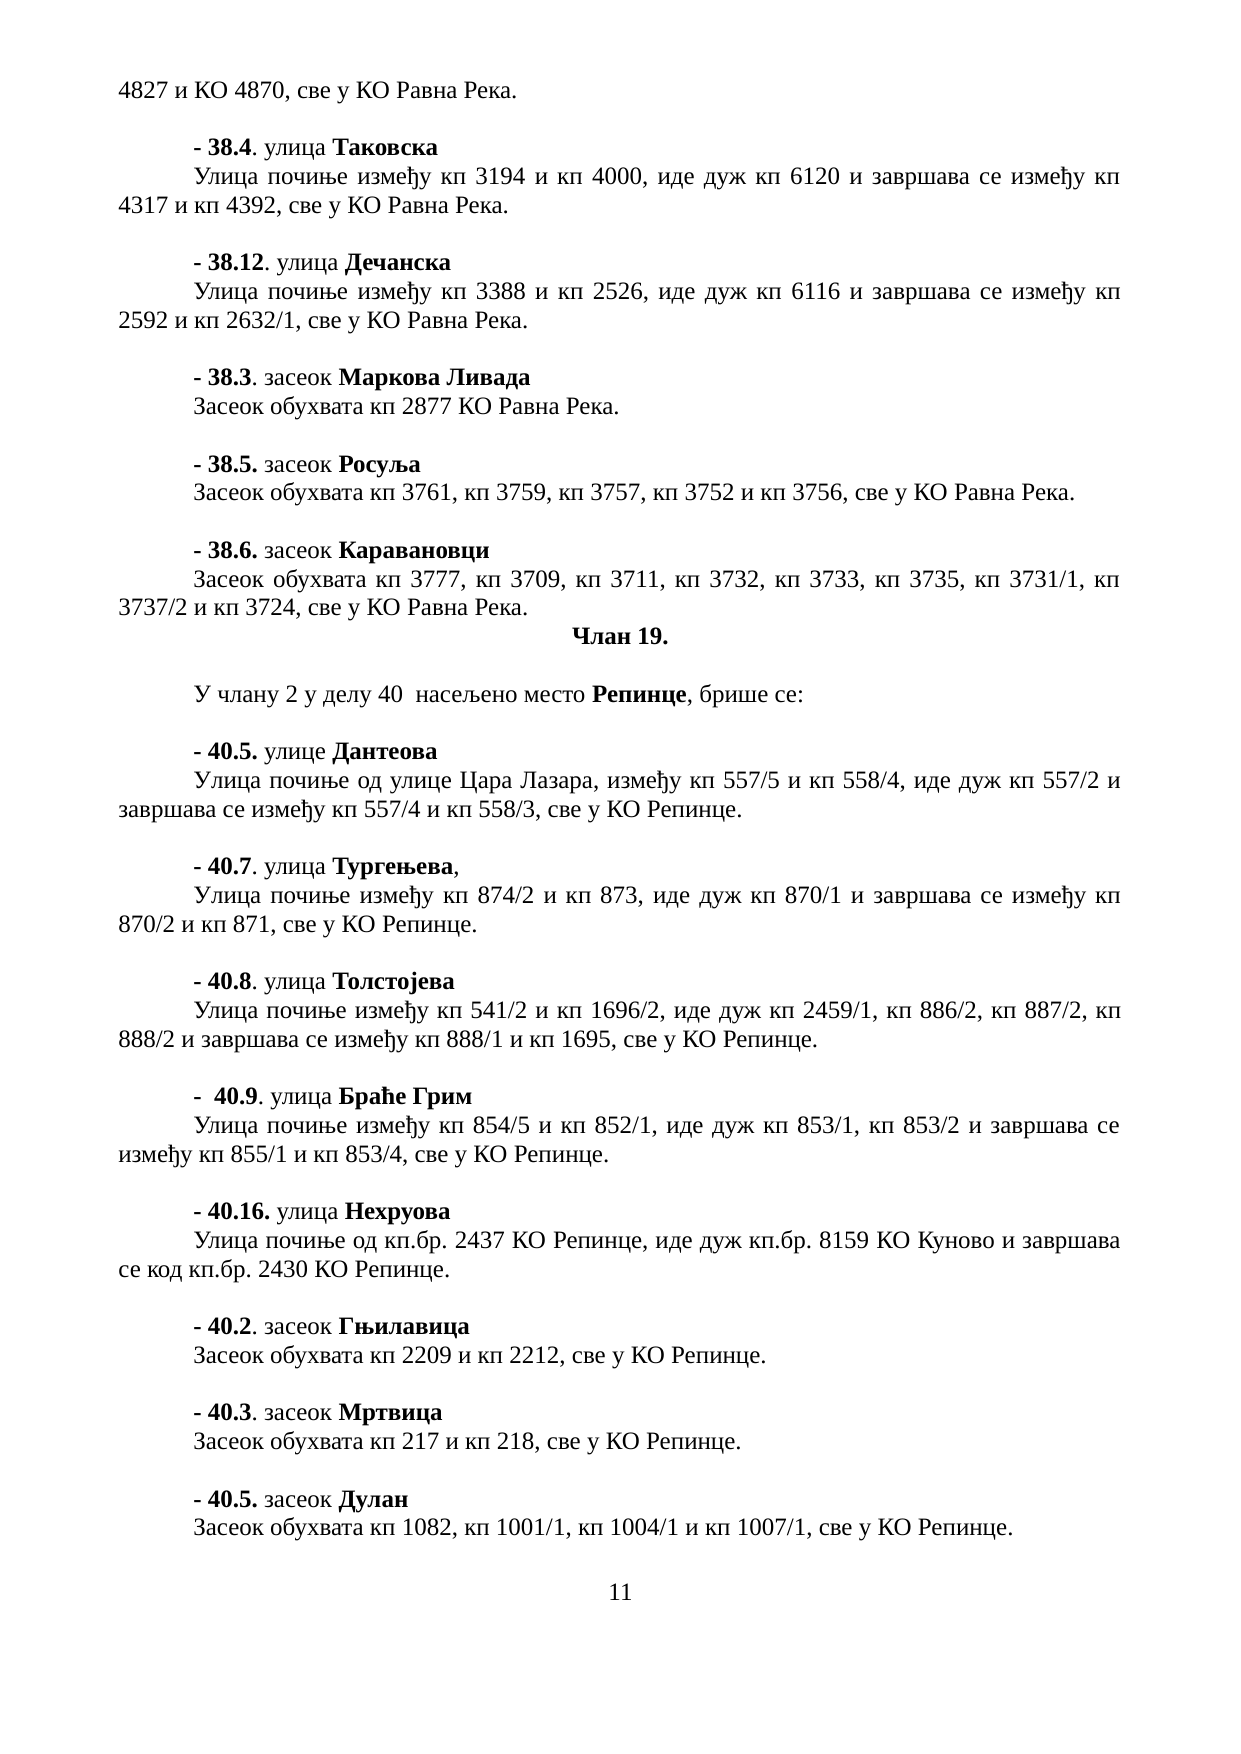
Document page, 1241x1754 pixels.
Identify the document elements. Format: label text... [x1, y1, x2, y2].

text Засеок обухвата кп 3761, кп 3759, кп 3757, кп 3752 и кп 3756, све у КО Равна Река. [118, 477, 1122, 506]
text Засеок обухвата кп 217 и кп 218, све у КО Репинце. [118, 1426, 1122, 1455]
text Улица почиње између кп 854/5 и кп 852/1, иде дуж кп 853/1, кп 853/2 и завршава се између кп 855/1 и кп 853/4, све у КО Репинце. [118, 1110, 1122, 1167]
text - 38.5. засеок Росуља [118, 449, 1122, 477]
text - 38.12. улица Дечанска [118, 247, 1122, 276]
text Засеок обухвата кп 2209 и кп 2212, све у КО Репинце. [118, 1340, 1122, 1369]
text Засеок обухвата кп 3777, кп 3709, кп 3711, кп 3732, кп 3733, кп 3735, кп 3731/1, кп 3737/2 и кп 3724, све у КО Равна Река. [118, 564, 1122, 621]
text - 40.7. улица Тургењева, [118, 851, 1122, 880]
text Улица почиње између кп 3194 и кп 4000, иде дуж кп 6120 и завршава се између кп 4317 и кп 4392, све у КО Равна Река. [118, 161, 1122, 219]
text Засеок обухвата кп 1082, кп 1001/1, кп 1004/1 и кп 1007/1, све у КО Репинце. [118, 1512, 1122, 1541]
text - 40.5. засеок Дулан [118, 1484, 1122, 1512]
text У члану 2 у делу 40 насељено место Репинце, брише се: [118, 679, 1122, 707]
text - 38.6. засеок Каравановци [118, 535, 1122, 564]
text Засеок обухвата кп 2877 КО Равна Река. [118, 391, 1122, 420]
text - 40.9. улица Браће Грим [118, 1081, 1122, 1110]
text - 38.4. улица Таковска [118, 132, 1122, 161]
text 4827 и КО 4870, све у КО Равна Река. [118, 75, 1122, 104]
text - 40.8. улица Толстојева [118, 966, 1122, 995]
text Члан 19. [118, 621, 1122, 650]
text Улица почиње између кп 874/2 и кп 873, иде дуж кп 870/1 и завршава се између кп 870/2 и кп 871, све у КО Репинце. [118, 880, 1122, 937]
text - 40.3. засеок Мртвица [118, 1397, 1122, 1426]
text Улица почиње између кп 3388 и кп 2526, иде дуж кп 6116 и завршава се између кп 2592 и кп 2632/1, све у КО Равна Река. [118, 276, 1122, 334]
text Улица почиње од кп.бр. 2437 КО Репинце, иде дуж кп.бр. 8159 КО Куново и завршава се код кп.бр. 2430 КО Репинце. [118, 1225, 1122, 1282]
text - 38.3. засеок Маркова Ливада [118, 362, 1122, 391]
text Улица почиње између кп 541/2 и кп 1696/2, иде дуж кп 2459/1, кп 886/2, кп 887/2, кп 888/2 и завршава се између кп 888/1 и кп 1695, све у КО Репинце. [118, 995, 1122, 1052]
text - 40.16. улица Нехруова [118, 1196, 1122, 1225]
text - 40.2. засеок Гњилавица [118, 1311, 1122, 1340]
text Улица почиње од улице Цара Лазара, између кп 557/5 и кп 558/4, иде дуж кп 557/2 и завршава се између кп 557/4 и кп 558/3, све у КО Репинце. [118, 765, 1122, 822]
text - 40.5. улице Дантеова [118, 736, 1122, 765]
